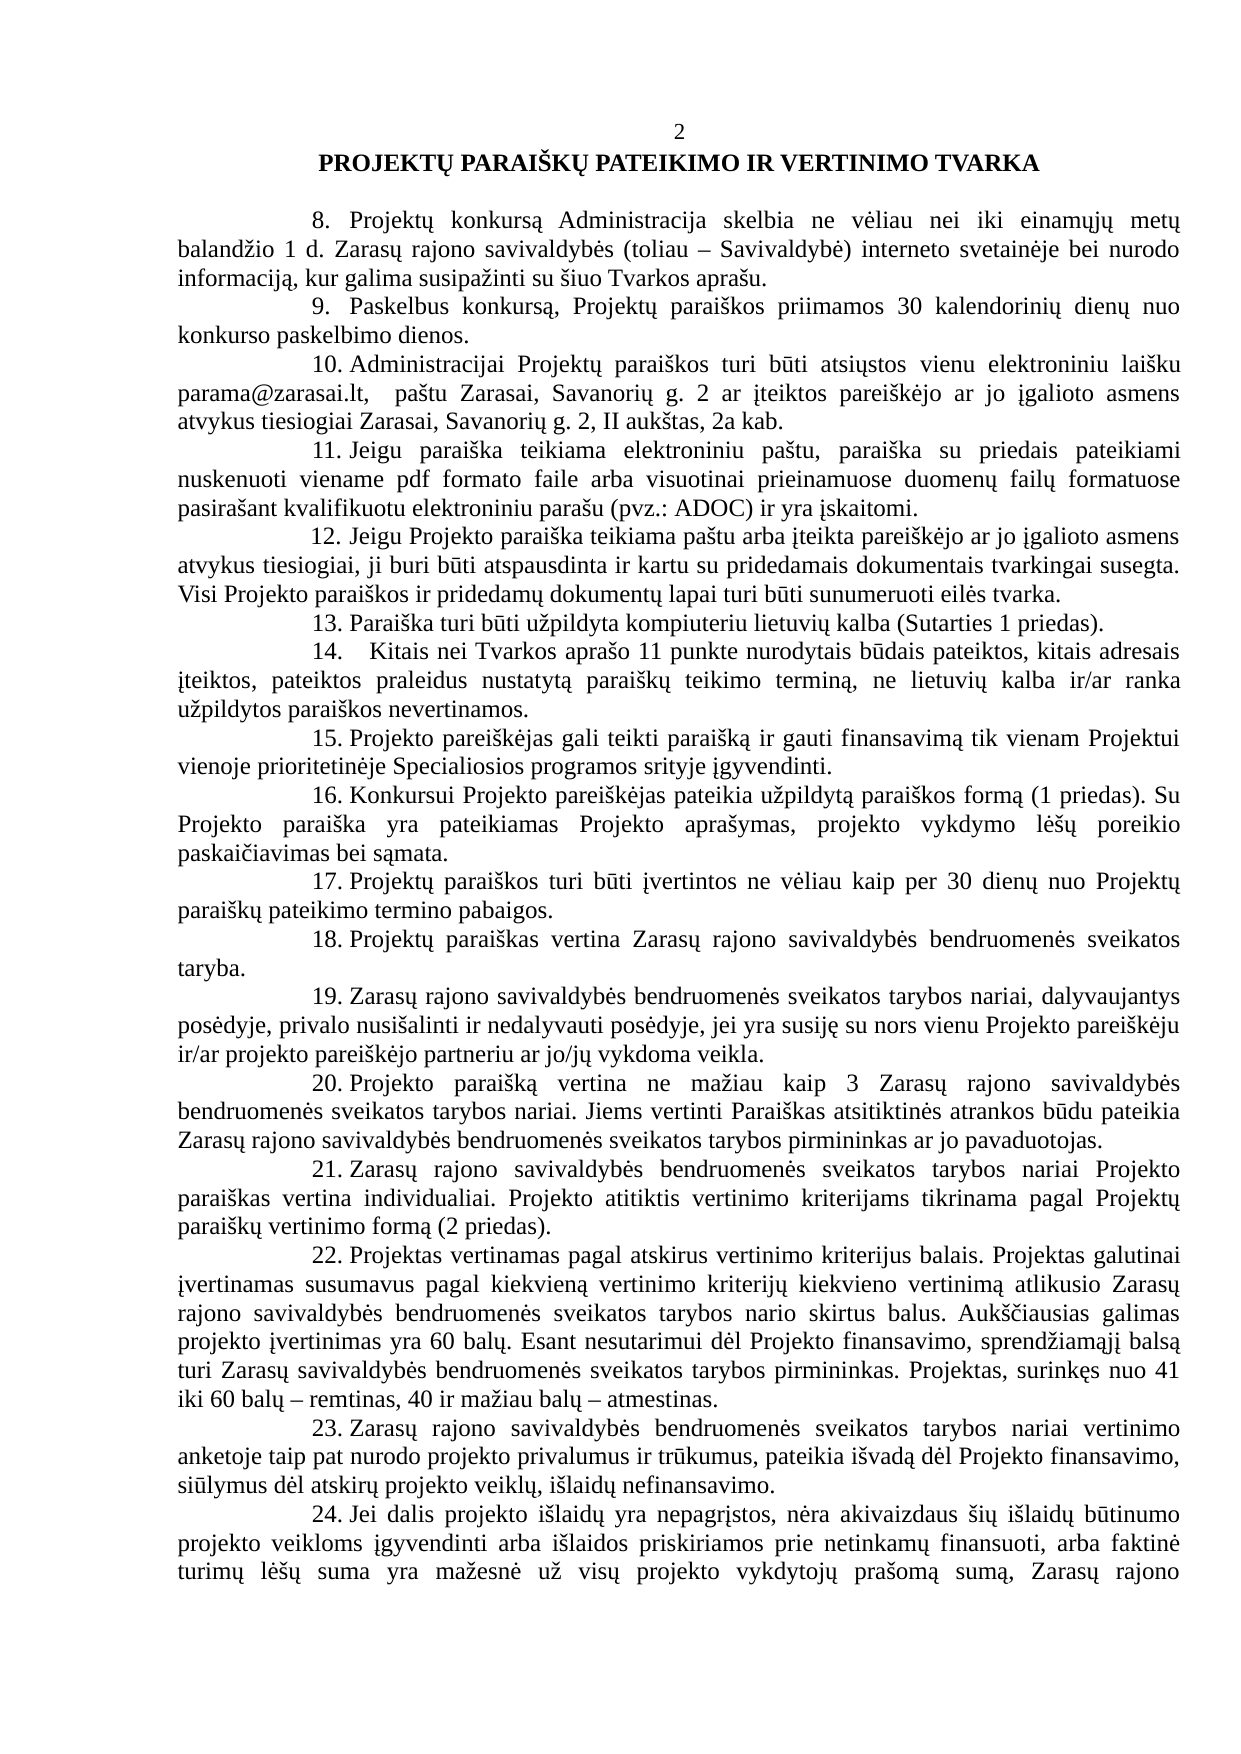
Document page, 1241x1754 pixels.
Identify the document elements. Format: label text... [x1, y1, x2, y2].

text 20. Projekto paraišką vertina ne mažiau kaip 3 Zarasų rajono savivaldybės bendruomenės sveikatos tarybos nariai. Jiems vertinti Paraiškas atsitiktinės atrankos būdu pateikia Zarasų rajono savivaldybės bendruomenės sveikatos tarybos pirmininkas ar jo pavaduotojas. [177, 1068, 1181, 1154]
text 21. Zarasų rajono savivaldybės bendruomenės sveikatos tarybos nariai Projekto paraiškas vertina individualiai. Projekto atitiktis vertinimo kriterijams tikrinama pagal Projektų paraiškų vertinimo formą (2 priedas). [177, 1154, 1181, 1240]
text 24. Jei dalis projekto išlaidų yra nepagrįstos, nėra akivaizdaus šių išlaidų būtinumo projekto veikloms įgyvendinti arba išlaidos priskiriamos prie netinkamų finansuoti, arba faktinė turimų lėšų suma yra mažesnė už visų projekto vykdytojų prašomą sumą, Zarasų rajono [177, 1499, 1181, 1585]
text 12. Jeigu Projekto paraiška teikiama paštu arba įteikta pareiškėjo ar jo įgalioto asmens atvykus tiesiogiai, ji buri būti atspausdinta ir kartu su pridedamais dokumentais tvarkingai susegta. Visi Projekto paraiškos ir pridedamų dokumentų lapai turi būti sunumeruoti eilės tvarka. [177, 521, 1181, 608]
text 19. Zarasų rajono savivaldybės bendruomenės sveikatos tarybos nariai, dalyvaujantys posėdyje, privalo nusišalinti ir nedalyvauti posėdyje, jei yra susiję su nors vienu Projekto pareiškėju ir/ar projekto pareiškėjo partneriu ar jo/jų vykdoma veikla. [177, 981, 1181, 1068]
text PROJEKTŲ PARAIŠKŲ PATEIKIMO IR VERTINIMO TVARKA [177, 148, 1181, 176]
text 10. Administracijai Projektų paraiškos turi būti atsiųstos vienu elektroniniu laišku parama@zarasai.lt, paštu Zarasai, Savanorių g. 2 ar įteiktos pareiškėjo ar jo įgalioto asmens atvykus tiesiogiai Zarasai, Savanorių g. 2, II aukštas, 2a kab. [177, 349, 1181, 435]
text 14. Kitais nei Tvarkos aprašo 11 punkte nurodytais būdais pateiktos, kitais adresais įteiktos, pateiktos praleidus nustatytą paraiškų teikimo terminą, ne lietuvių kalba ir/ar ranka užpildytos paraiškos nevertinamos. [177, 636, 1181, 723]
text 17. Projektų paraiškos turi būti įvertintos ne vėliau kaip per 30 dienų nuo Projektų paraiškų pateikimo termino pabaigos. [177, 866, 1181, 924]
text 11. Jeigu paraiška teikiama elektroniniu paštu, paraiška su priedais pateikiami nuskenuoti viename pdf formato faile arba visuotinai prieinamuose duomenų failų formatuose pasirašant kvalifikuotu elektroniniu parašu (pvz.: ADOC) ir yra įskaitomi. [177, 435, 1181, 521]
text 16. Konkursui Projekto pareiškėjas pateikia užpildytą paraiškos formą (1 priedas). Su Projekto paraiška yra pateikiamas Projekto aprašymas, projekto vykdymo lėšų poreikio paskaičiavimas bei sąmata. [177, 780, 1181, 866]
text 23. Zarasų rajono savivaldybės bendruomenės sveikatos tarybos nariai vertinimo anketoje taip pat nurodo projekto privalumus ir trūkumus, pateikia išvadą dėl Projekto finansavimo, siūlymus dėl atskirų projekto veiklų, išlaidų nefinansavimo. [177, 1413, 1181, 1499]
text 22. Projektas vertinamas pagal atskirus vertinimo kriterijus balais. Projektas galutinai įvertinamas susumavus pagal kiekvieną vertinimo kriterijų kiekvieno vertinimą atlikusio Zarasų rajono savivaldybės bendruomenės sveikatos tarybos nario skirtus balus. Aukščiausias galimas projekto įvertinimas yra 60 balų. Esant nesutarimui dėl Projekto finansavimo, sprendžiamąjį balsą turi Zarasų savivaldybės bendruomenės sveikatos tarybos pirmininkas. Projektas, surinkęs nuo 41 iki 60 balų – remtinas, 40 ir mažiau balų – atmestinas. [177, 1240, 1181, 1413]
text 13. Paraiška turi būti užpildyta kompiuteriu lietuvių kalba (Sutarties 1 priedas). [312, 608, 1181, 636]
text 9. Paskelbus konkursą, Projektų paraiškos priimamos 30 kalendorinių dienų nuo konkurso paskelbimo dienos. [177, 291, 1181, 349]
text 8. Projektų konkursą Administracija skelbia ne vėliau nei iki einamųjų metų balandžio 1 d. Zarasų rajono savivaldybės (toliau – Savivaldybė) interneto svetainėje bei nurodo informaciją, kur galima susipažinti su šiuo Tvarkos aprašu. [177, 205, 1181, 291]
text 18. Projektų paraiškas vertina Zarasų rajono savivaldybės bendruomenės sveikatos taryba. [177, 924, 1181, 981]
text 15. Projekto pareiškėjas gali teikti paraišką ir gauti finansavimą tik vienam Projektui vienoje prioritetinėje Specialiosios programos srityje įgyvendinti. [177, 723, 1181, 780]
